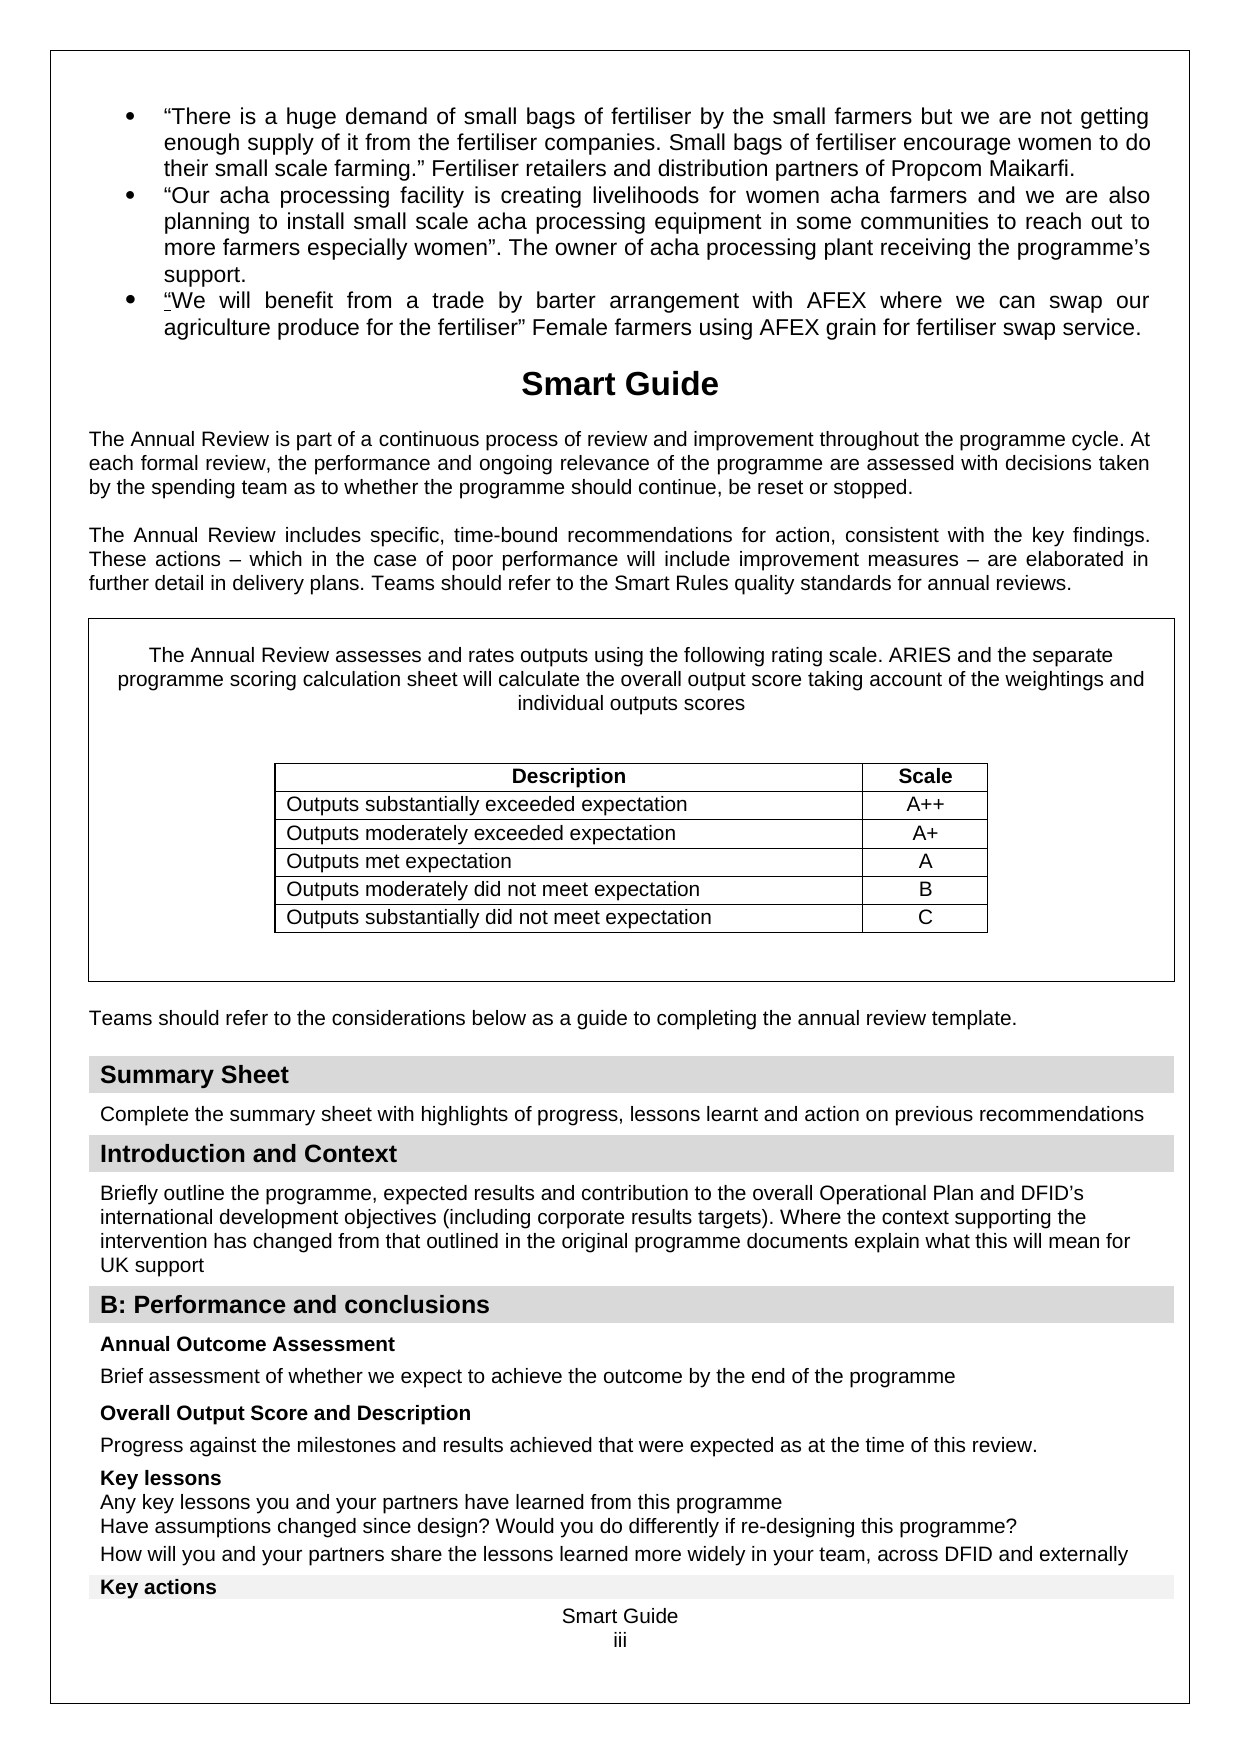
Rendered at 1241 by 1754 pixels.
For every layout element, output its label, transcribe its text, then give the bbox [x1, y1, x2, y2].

table_header Description [276, 764, 862, 791]
table_header Scale [863, 764, 987, 791]
list “Our acha processing facility is creating livelihoods for women acha farmers and we are also planning to install small scale acha processing equipment in some communities to reach out to more farmers especially women”. The owner of acha processing plant receiving the programme’s support. [126, 182, 1152, 287]
text Smart Guide [89, 364, 1152, 403]
table_cell Outputs met expectation [276, 849, 862, 876]
list “We will benefit from a trade by barter arrangement with AFEX where we can swap our agriculture produce for the fertiliser” Female farmers using AFEX grain for fertiliser swap service. [126, 287, 1152, 340]
table_cell Outputs substantially did not meet expectation [276, 905, 862, 932]
table_cell A++ [863, 792, 987, 819]
table_cell Briefly outline the programme, expected results and contribution to the overall Operational Plan and DFID’s international development objectives (including corporate results targets). Where the context supporting the intervention has changed from that outlined in the original programme documents explain what this will mean for UK support [89, 1177, 1174, 1281]
table_header Summary Sheet [89, 1056, 1174, 1093]
table_cell Annual Outcome Assessment Brief assessment of whether we expect to achieve the outcome by the end of the programme [89, 1327, 1174, 1392]
table_cell Outputs moderately exceeded expectation [276, 820, 862, 847]
table_cell A [863, 849, 987, 876]
table_cell A+ [863, 820, 987, 847]
table_cell Complete the summary sheet with highlights of progress, lessons learnt and action on previous recommendations [89, 1098, 1174, 1130]
table_cell Outputs moderately did not meet expectation [276, 877, 862, 904]
text The Annual Review includes specific, time-bound recommendations for action, consistent with the key findings. These actions – which in the case of poor performance will include improvement measures – are elaborated in further detail in delivery plans. Teams should refer to the Smart Rules quality standards for annual reviews. [89, 522, 1152, 594]
text Teams should refer to the considerations below as a guide to completing the annual review template. [89, 1006, 1152, 1030]
table_cell Outputs substantially exceeded expectation [276, 792, 862, 819]
table_cell Key actions [89, 1575, 1174, 1599]
table_cell Overall Output Score and Description Progress against the milestones and results achieved that were expected as at the time of this review. [89, 1397, 1174, 1461]
text The Annual Review is part of a continuous process of review and improvement throughout the programme cycle. At each formal review, the performance and ongoing relevance of the programme are assessed with decisions taken by the spending team as to whether the programme should continue, be reset or stopped. [89, 427, 1152, 498]
table_cell Introduction and Context [89, 1135, 1174, 1172]
table_cell B: Performance and conclusions [89, 1286, 1174, 1323]
table_header The Annual Review assesses and rates outputs using the following rating scale. ARIES and the separate programme scoring calculation sheet will calculate the overall output score taking account of the weightings and individual outputs scores [89, 619, 1174, 981]
table_cell Key lessons Any key lessons you and your partners have learned from this programme Have assumptions changed since design? Would you do differently if re-designing this programme? How will you and your partners share the lessons learned more widely in your team, across DFID and externally [89, 1466, 1174, 1570]
table_cell C [863, 905, 987, 932]
list “There is a huge demand of small bags of fertiliser by the small farmers but we are not getting enough supply of it from the fertiliser companies. Small bags of fertiliser encourage women to do their small scale farming.” Fertiliser retailers and distribution partners of Propcom Maikarfi. [126, 103, 1152, 182]
table_cell B [863, 877, 987, 904]
